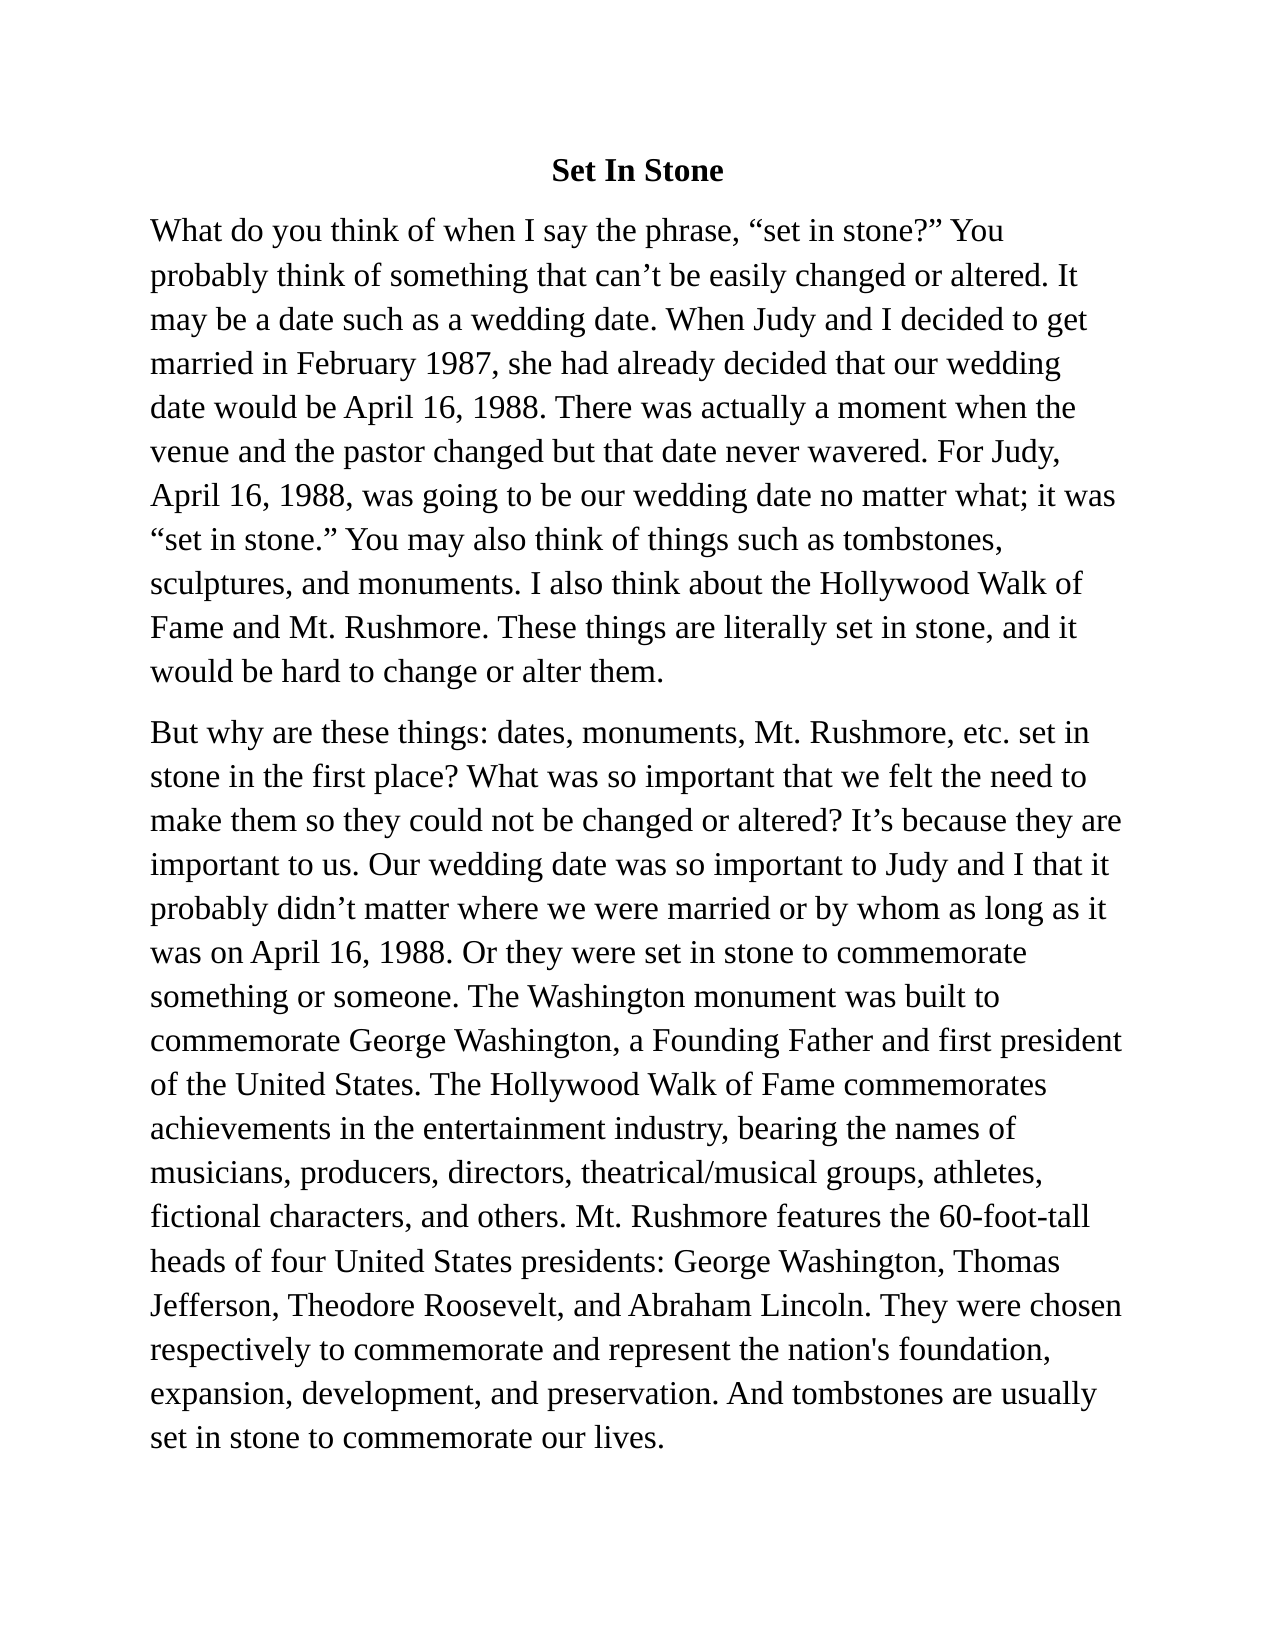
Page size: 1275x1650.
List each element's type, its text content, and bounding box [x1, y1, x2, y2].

text But why are these things: dates, monuments, Mt. Rushmore, etc. set in stone in the first place? What was so important that we felt the need to make them so they could not be changed or altered? It’s because they are important to us. Our wedding date was so important to Judy and I that it probably didn’t matter where we were married or by whom as long as it was on April 16, 1988. Or they were set in stone to commemorate something or someone. The Washington monument was built to commemorate George Washington, a Founding Father and first president of the United States. The Hollywood Walk of Fame commemorates achievements in the entertainment industry, bearing the names of musicians, producers, directors, theatrical/musical groups, athletes, fictional characters, and others. Mt. Rushmore features the 60-foot-tall heads of four United States presidents: George Washington, Thomas Jefferson, Theodore Roosevelt, and Abraham Lincoln. They were chosen respectively to commemorate and represent the nation's foundation, expansion, development, and preservation. And tombstones are usually set in stone to commemorate our lives. [150, 712, 1125, 1455]
text What do you think of when I say the phrase, “set in stone?” You probably think of something that can’t be easily changed or altered. It may be a date such as a wedding date. When Judy and I decided to get married in February 1987, she had already decided that our wedding date would be April 16, 1988. There was actually a moment when the venue and the pastor changed but that date never wavered. For Judy, April 16, 1988, was going to be our wedding date no matter what; it was “set in stone.” You may also think of things such as tombstones, sculptures, and monuments. I also think about the Hollywood Walk of Fame and Mt. Rushmore. These things are literally set in stone, and it would be hard to change or alter them. [150, 211, 1125, 690]
text Set In Stone [150, 150, 1125, 188]
